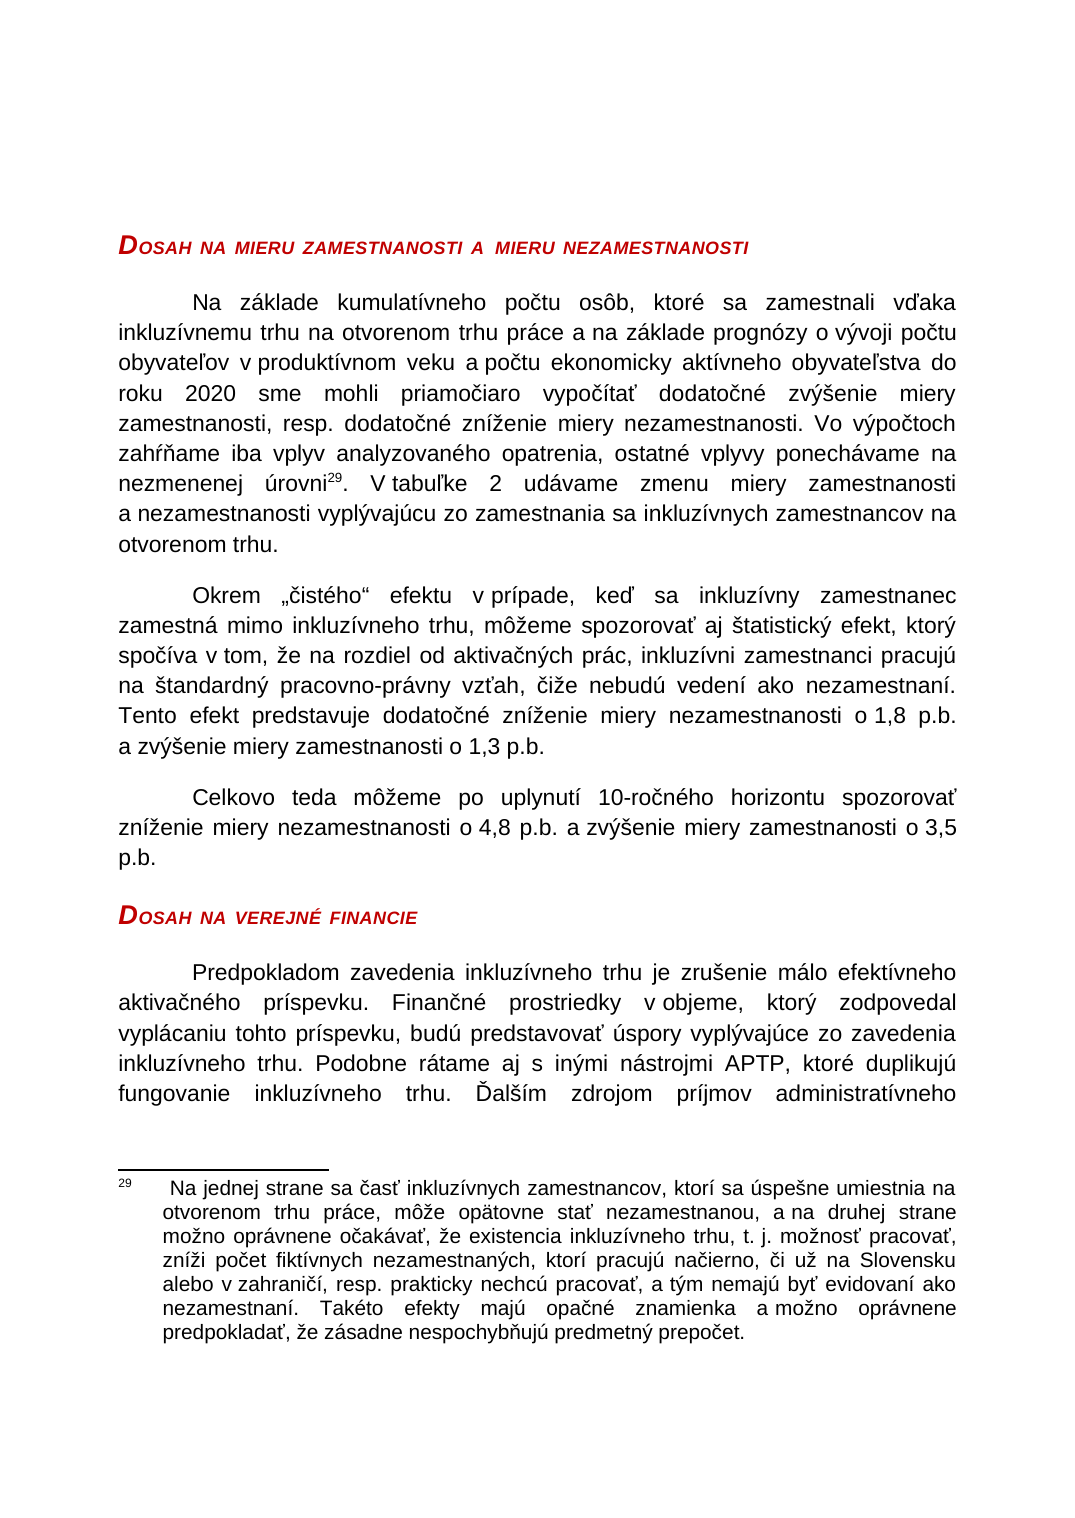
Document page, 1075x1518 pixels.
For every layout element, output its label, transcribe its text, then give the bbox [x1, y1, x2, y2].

subtitle Dosah na verejné financie [118, 899, 957, 931]
text Celkovo teda môžeme po uplynutí 10-ročného horizontu spozorovať zníženie miery nezamestnanosti o 4,8 p.b. a zvýšenie miery zamestnanosti o 3,5 p.b. [118, 784, 957, 871]
subtitle Dosah na mieru zamestnanosti a mieru nezamestnanosti [118, 229, 957, 261]
text Predpokladom zavedenia inkluzívneho trhu je zrušenie málo efektívneho aktivačného príspevku. Finančné prostriedky v objeme, ktorý zodpovedal vyplácaniu tohto príspevku, budú predstavovať úspory vyplývajúce zo zavedenia inkluzívneho trhu. Podobne rátame aj s inými nástrojmi APTP, ktoré duplikujú fungovanie inkluzívneho trhu. Ďalším zdrojom príjmov administratívneho [118, 959, 957, 1106]
text Okrem „čistého“ efektu v prípade, keď sa inkluzívny zamestnanec zamestná mimo inkluzívneho trhu, môžeme spozorovať aj štatistický efekt, ktorý spočíva v tom, že na rozdiel od aktivačných prác, inkluzívni zamestnanci pracujú na štandardný pracovno-právny vzťah, čiže nebudú vedení ako nezamestnaní. Tento efekt predstavuje dodatočné zníženie miery nezamestnanosti o 1,8 p.b. a zvýšenie miery zamestnanosti o 1,3 p.b. [118, 582, 957, 759]
text Na jednej strane sa časť inkluzívnych zamestnancov, ktorí sa úspešne umiestnia na otvorenom trhu práce, môže opätovne stať nezamestnanou, a na druhej strane možno oprávnene očakávať, že existencia inkluzívneho trhu, t. j. možnosť pracovať, zníži počet fiktívnych nezamestnaných, ktorí pracujú načierno, či už na Slovensku alebo v zahraničí, resp. prakticky nechcú pracovať, a tým nemajú byť evidovaní ako nezamestnaní. Takéto efekty majú opačné znamienka a možno oprávnene predpokladať, že zásadne nespochybňujú predmetný prepočet. [118, 1176, 957, 1344]
text Na základe kumulatívneho počtu osôb, ktoré sa zamestnali vďaka inkluzívnemu trhu na otvorenom trhu práce a na základe prognózy o vývoji počtu obyvateľov v produktívnom veku a počtu ekonomicky aktívneho obyvateľstva do roku 2020 sme mohli priamočiaro vypočítať dodatočné zvýšenie miery zamestnanosti, resp. dodatočné zníženie miery nezamestnanosti. Vo výpočtoch zahŕňame iba vplyv analyzovaného opatrenia, ostatné vplyvy ponechávame na nezmenenej úrovni. V tabuľke 2 udávame zmenu miery zamestnanosti a nezamestnanosti vyplývajúcu zo zamestnania sa inkluzívnych zamestnancov na otvorenom trhu. [118, 289, 957, 557]
